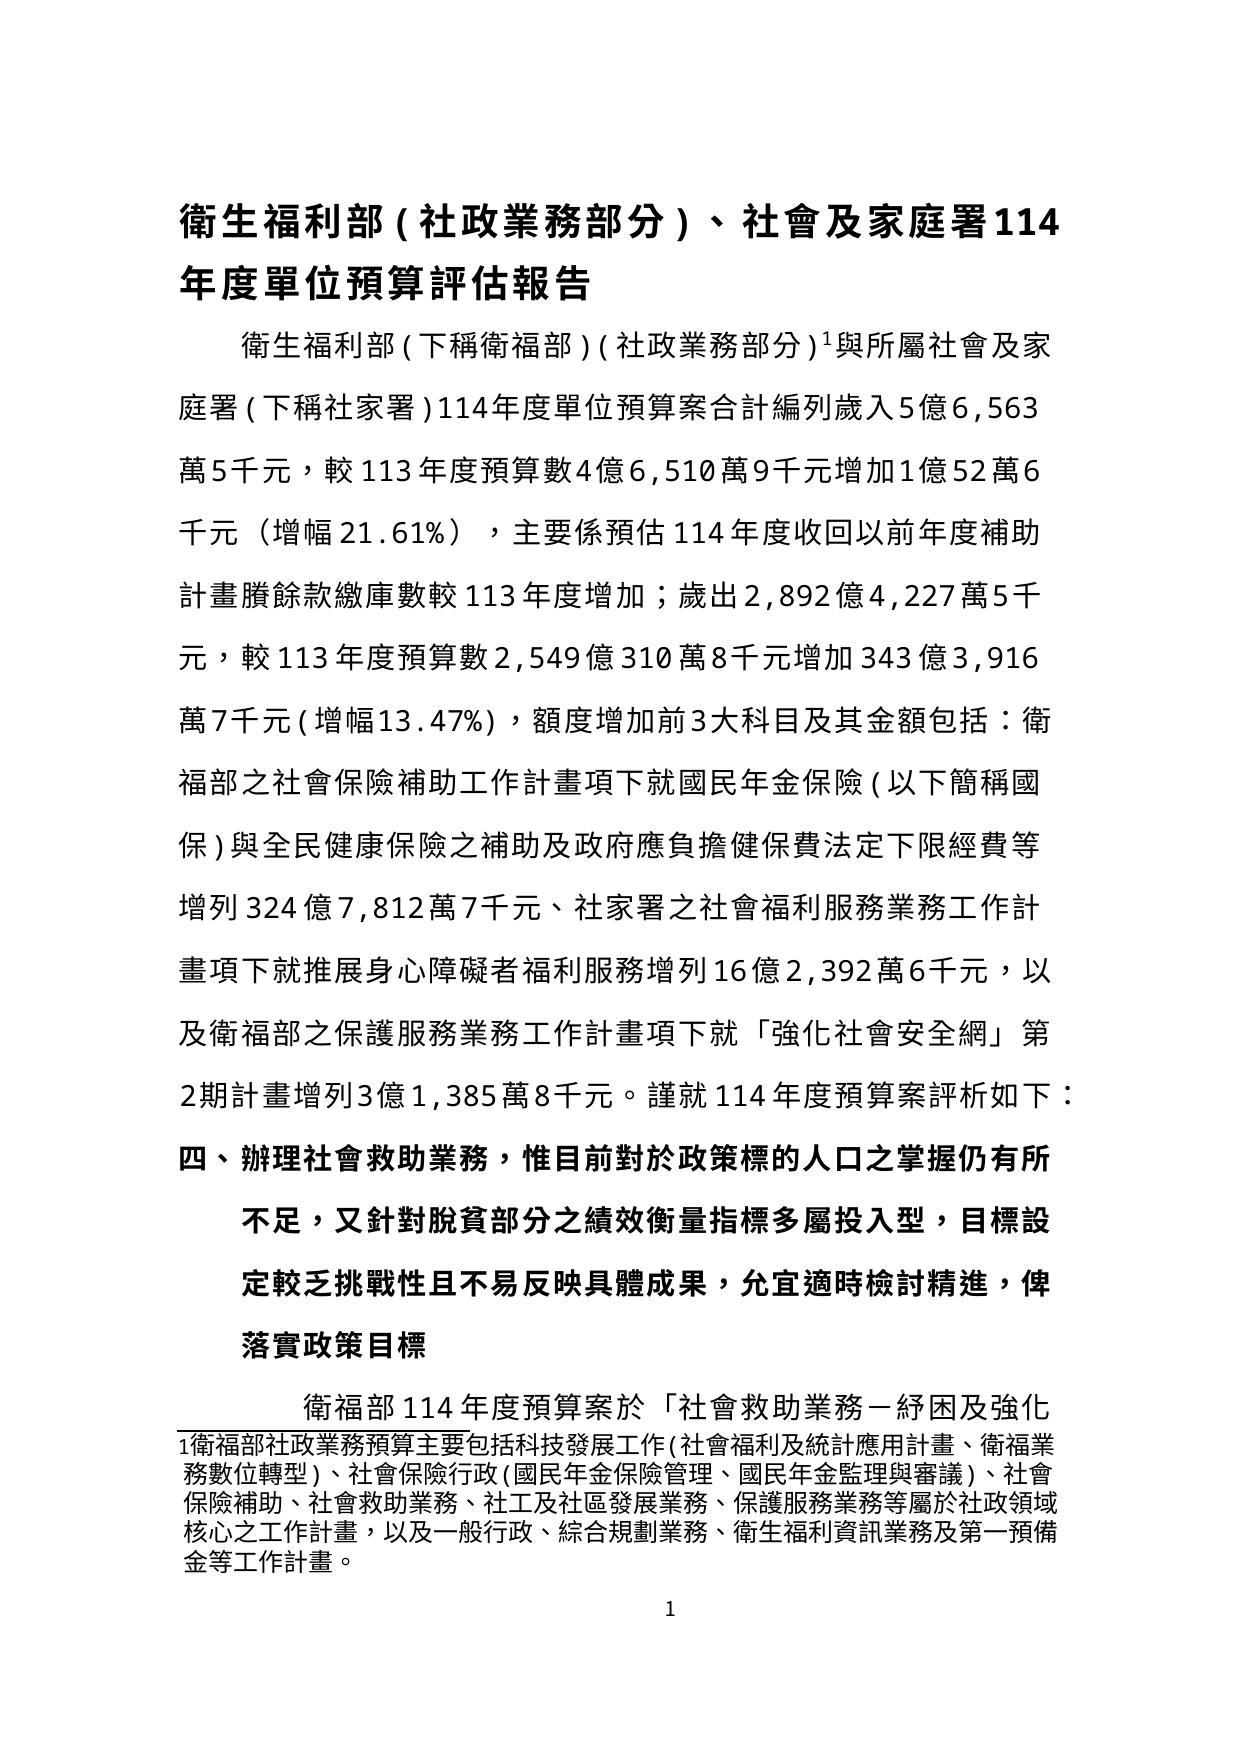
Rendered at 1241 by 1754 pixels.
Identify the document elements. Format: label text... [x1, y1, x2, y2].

text 衛福部社政業務預算主要包括科技發展工作(社會福利及統計應用計畫、衛福業務數位轉型)、社會保險行政(國民年金保險管理、國民年金監理與審議)、社會保險補助、社會救助業務、社工及社區發展業務、保護服務業務等屬於社政領域核心之工作計畫，以及一般行政、綜合規劃業務、衛生福利資訊業務及第一預備金等工作計畫。 [177, 1431, 1063, 1577]
text 四、辦理社會救助業務，惟目前對於政策標的人口之掌握仍有所不足，又針對脫貧部分之績效衡量指標多屬投入型，目標設定較乏挑戰性且不易反映具體成果，允宜適時檢討精進，俾落實政策目標 [177, 1115, 1063, 1365]
text 衛生福利部(社政業務部分)、社會及家庭署114年度單位預算評估報告 [177, 177, 1063, 302]
text 衛福部114年度預算案於「社會救助業務－紓困及強化 [236, 1365, 1063, 1427]
text 衛生福利部(下稱衛福部)(社政業務部分)與所屬社會及家庭署(下稱社家署)114年度單位預算案合計編列歲入5億6,563萬5千元，較113年度預算數4億6,510萬9千元增加1億52萬6千元（增幅21.61%），主要係預估114年度收回以前年度補助計畫賸餘款繳庫數較113年度增加；歲出2,892億4,227萬5千元，較113年度預算數2,549億310萬8千元增加343億3,916萬7千元(增幅13.47%)，額度增加前3大科目及其金額包括：衛福部之社會保險補助工作計畫項下就國民年金保險(以下簡稱國保)與全民健康保險之補助及政府應負擔健保費法定下限經費等增列324億7,812萬7千元、社家署之社會福利服務業務工作計畫項下就推展身心障礙者福利服務增列16億2,392萬6千元，以及衛福部之保護服務業務工作計畫項下就「強化社會安全網」第2期計畫增列3億1,385萬8千元。謹就114年度預算案評析如下： [177, 302, 1063, 1115]
